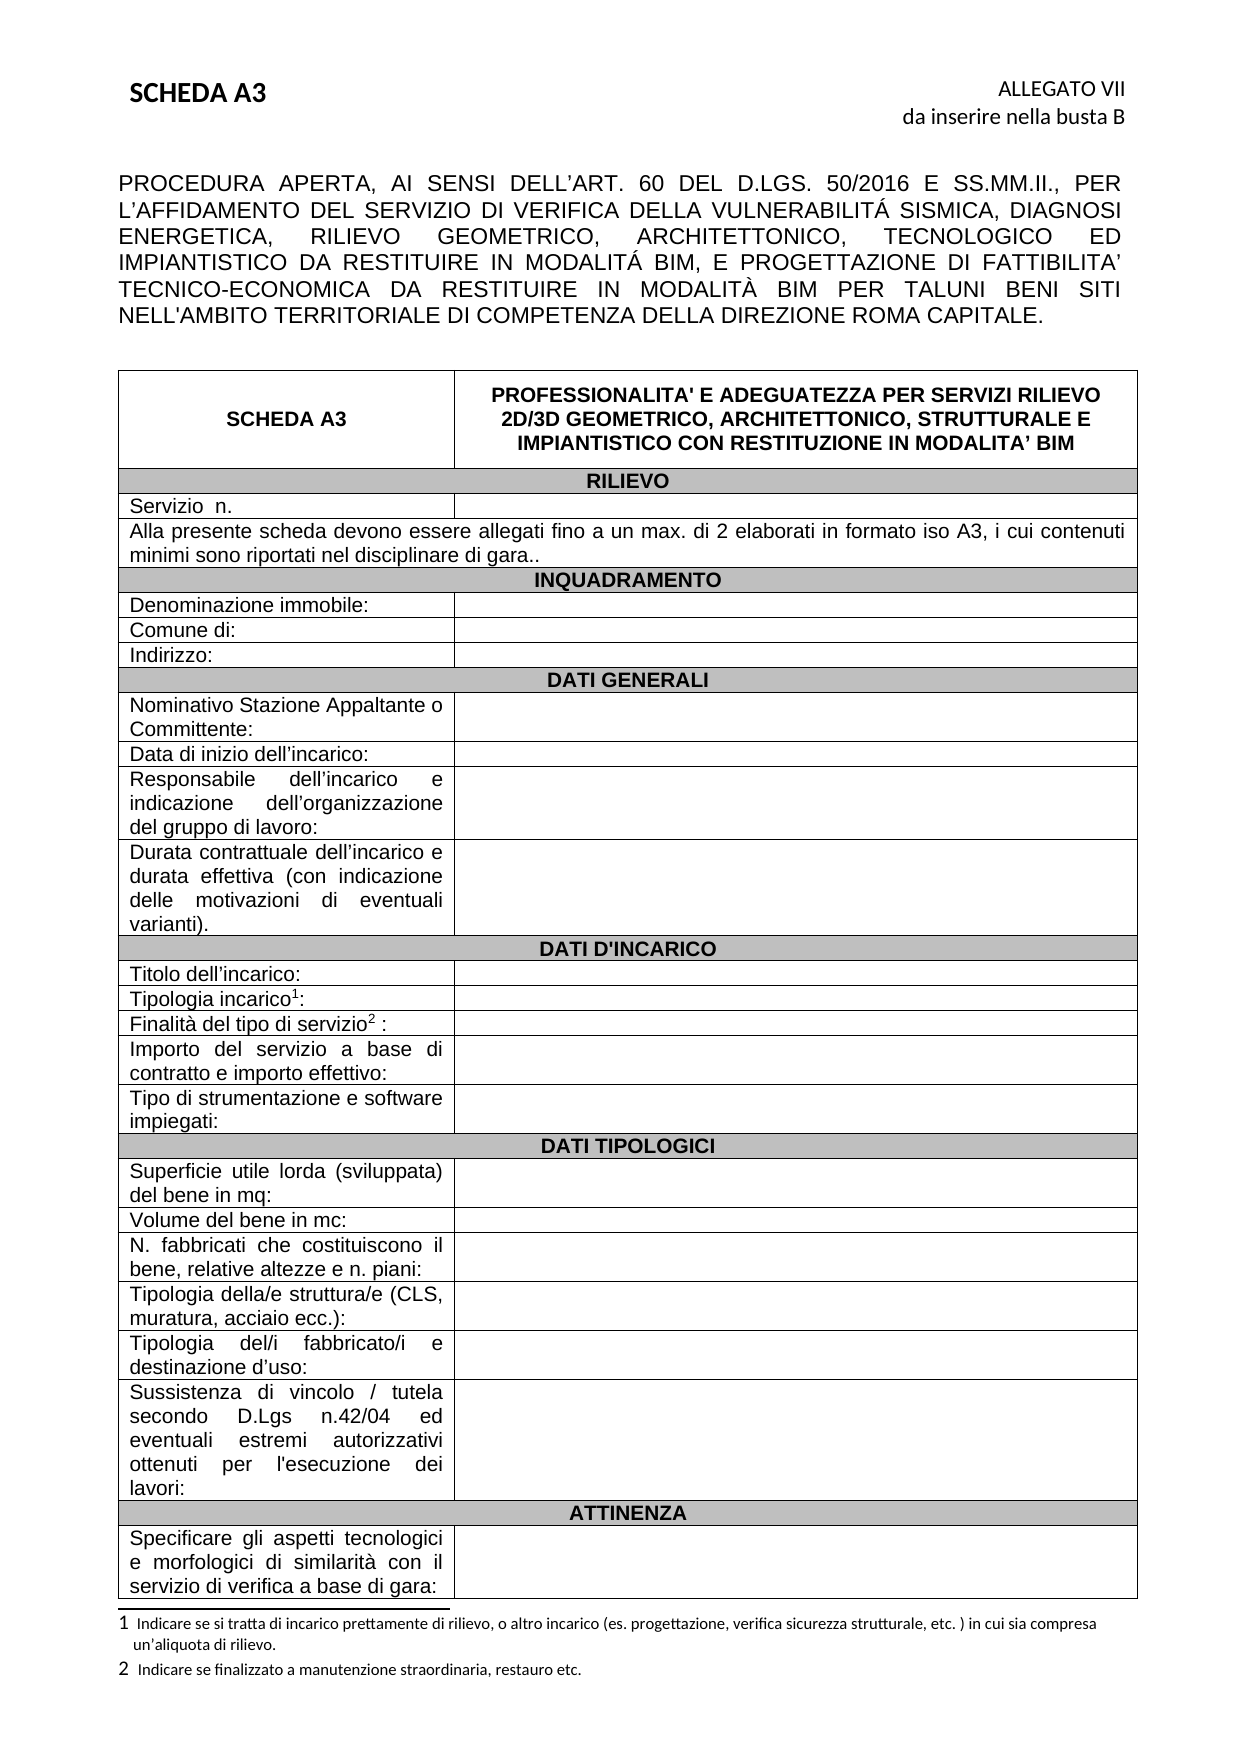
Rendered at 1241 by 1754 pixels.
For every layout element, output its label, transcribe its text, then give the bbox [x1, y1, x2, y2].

table_cell Data di inizio dell’incarico: [119, 742, 454, 766]
table_cell [455, 742, 1137, 766]
table_cell Servizio n. [119, 494, 454, 518]
table_cell Comune di: [119, 618, 454, 642]
table_cell Finalità del tipo di servizio : [119, 1011, 454, 1035]
table_cell Titolo dell’incarico: [119, 961, 454, 985]
table_cell [455, 1233, 1137, 1281]
table_cell N. fabbricati che costituiscono il bene, relative altezze e n. piani: [119, 1233, 454, 1281]
table_cell Importo del servizio a base di contratto e importo effettivo: [119, 1036, 454, 1084]
table_cell DATI D'INCARICO [119, 936, 1137, 960]
table_cell [455, 1085, 1137, 1133]
table_cell Tipologia del/i fabbricato/i e destinazione d’uso: [119, 1331, 454, 1379]
table_cell DATI GENERALI [119, 668, 1137, 692]
table_cell [455, 593, 1137, 617]
table_cell [455, 767, 1137, 838]
table_cell [455, 1526, 1137, 1598]
table_cell [455, 1208, 1137, 1232]
table_cell [455, 1380, 1137, 1500]
table_cell Denominazione immobile: [119, 593, 454, 617]
table_cell Alla presente scheda devono essere allegati fino a un max. di 2 elaborati in formato iso A3, i cui contenuti minimi sono riportati nel disciplinare di gara.. [119, 519, 1137, 567]
table_header SCHEDA A3 [119, 371, 454, 468]
table_cell Indirizzo: [119, 643, 454, 667]
table_cell [455, 1011, 1137, 1035]
table_cell RILIEVO [119, 469, 1137, 493]
table_cell DATI TIPOLOGICI [119, 1134, 1137, 1158]
table_cell Sussistenza di vincolo / tutela secondo D.Lgs n.42/04 ed eventuali estremi autorizzativi ottenuti per l'esecuzione dei lavori: [119, 1380, 454, 1500]
table_cell [455, 1282, 1137, 1330]
table_cell [455, 643, 1137, 667]
table_cell [455, 986, 1137, 1010]
table_cell [455, 1331, 1137, 1379]
table_cell [455, 693, 1137, 741]
table_cell Specificare gli aspetti tecnologici e morfologici di similarità con il servizio di verifica a base di gara: [119, 1526, 454, 1598]
table_cell Tipologia incarico: [119, 986, 454, 1010]
table_cell Tipo di strumentazione e software impiegati: [119, 1085, 454, 1133]
table_cell Superficie utile lorda (sviluppata) del bene in mq: [119, 1159, 454, 1207]
table_cell [455, 494, 1137, 518]
table_cell [455, 961, 1137, 985]
table_cell [455, 1036, 1137, 1084]
table_header PROFESSIONALITA' E ADEGUATEZZA PER SERVIZI RILIEVO 2D/3D GEOMETRICO, ARCHITETTONICO, STRUTTURALE E IMPIANTISTICO CON RESTITUZIONE IN MODALITA’ BIM [455, 371, 1137, 468]
table_cell INQUADRAMENTO [119, 568, 1137, 592]
table_cell ATTINENZA [119, 1501, 1137, 1525]
table_cell [455, 1159, 1137, 1207]
table_cell Nominativo Stazione Appaltante o Committente: [119, 693, 454, 741]
table_cell Volume del bene in mc: [119, 1208, 454, 1232]
table_cell [455, 618, 1137, 642]
table_cell Tipologia della/e struttura/e (CLS, muratura, acciaio ecc.): [119, 1282, 454, 1330]
table_cell Responsabile dell’incarico e indicazione dell’organizzazione del gruppo di lavoro: [119, 767, 454, 838]
table_cell Durata contrattuale dell’incarico e durata effettiva (con indicazione delle motivazioni di eventuali varianti). [119, 840, 454, 935]
table_cell [455, 840, 1137, 935]
